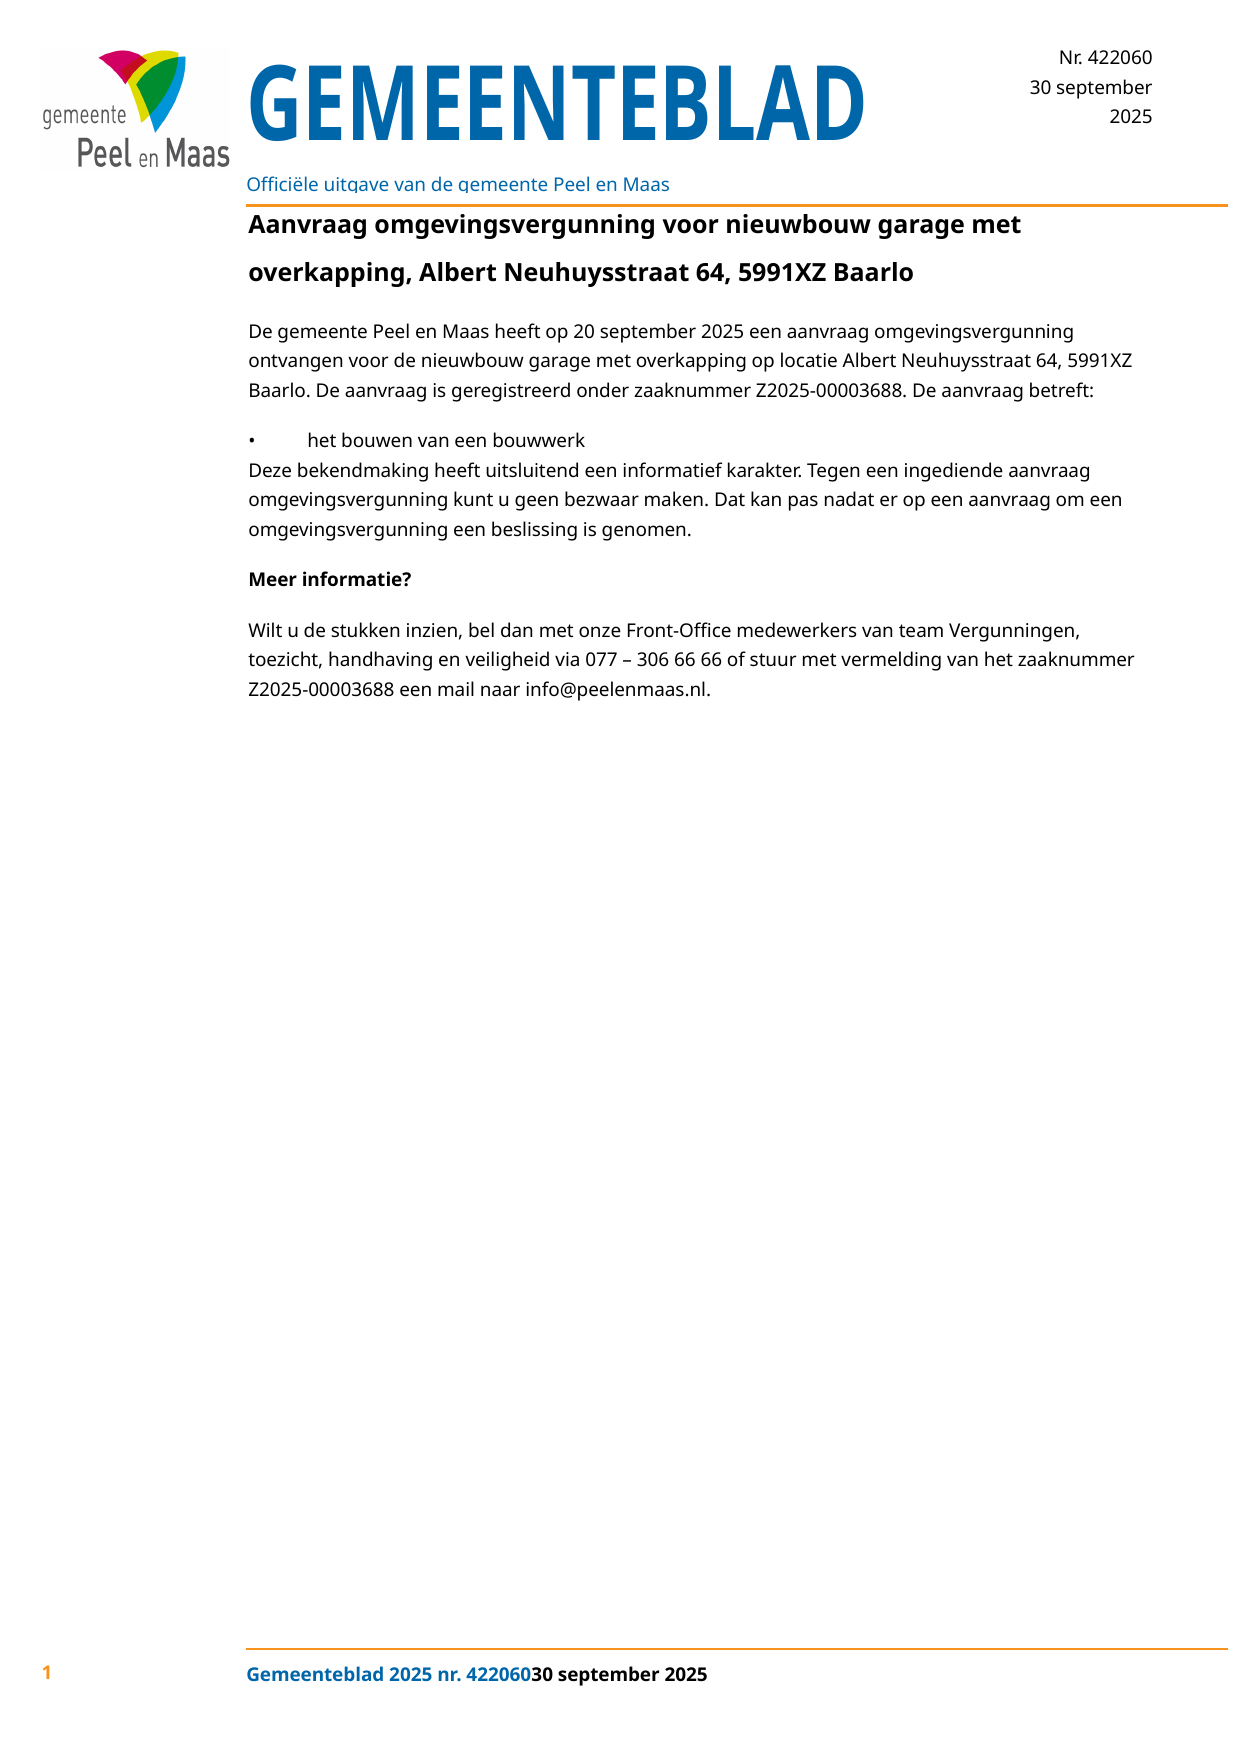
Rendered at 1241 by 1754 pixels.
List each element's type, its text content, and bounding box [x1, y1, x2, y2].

text Meer informatie? [248, 567, 1152, 592]
text De gemeente Peel en Maas heeft op 20 september 2025 een aanvraag omgevingsvergunning ontvangen voor de nieuwbouw garage met overkapping op locatie Albert Neuhuysstraat 64, 5991XZ Baarlo. De aanvraag is geregistreerd onder zaaknummer Z2025-00003688. De aanvraag betreft: [248, 318, 1152, 403]
text Aanvraag omgevingsvergunning voor nieuwbouw garage met overkapping, Albert Neuhuysstraat 64, 5991XZ Baarlo [248, 207, 1152, 288]
list het bouwen van een bouwwerk [248, 427, 1152, 453]
text Deze bekendmaking heeft uitsluitend een informatief karakter. Tegen een ingediende aanvraag omgevingsvergunning kunt u geen bezwaar maken. Dat kan pas nadat er op een aanvraag om een omgevingsvergunning een beslissing is genomen. [248, 457, 1152, 542]
picture [41, 47, 231, 172]
text Wilt u de stukken inzien, bel dan met onze Front-Office medewerkers van team Vergunningen, toezicht, handhaving en veiligheid via 077 – 306 66 66 of stuur met vermelding van het zaaknummer Z2025-00003688 een mail naar info@peelenmaas.nl. [248, 617, 1152, 702]
